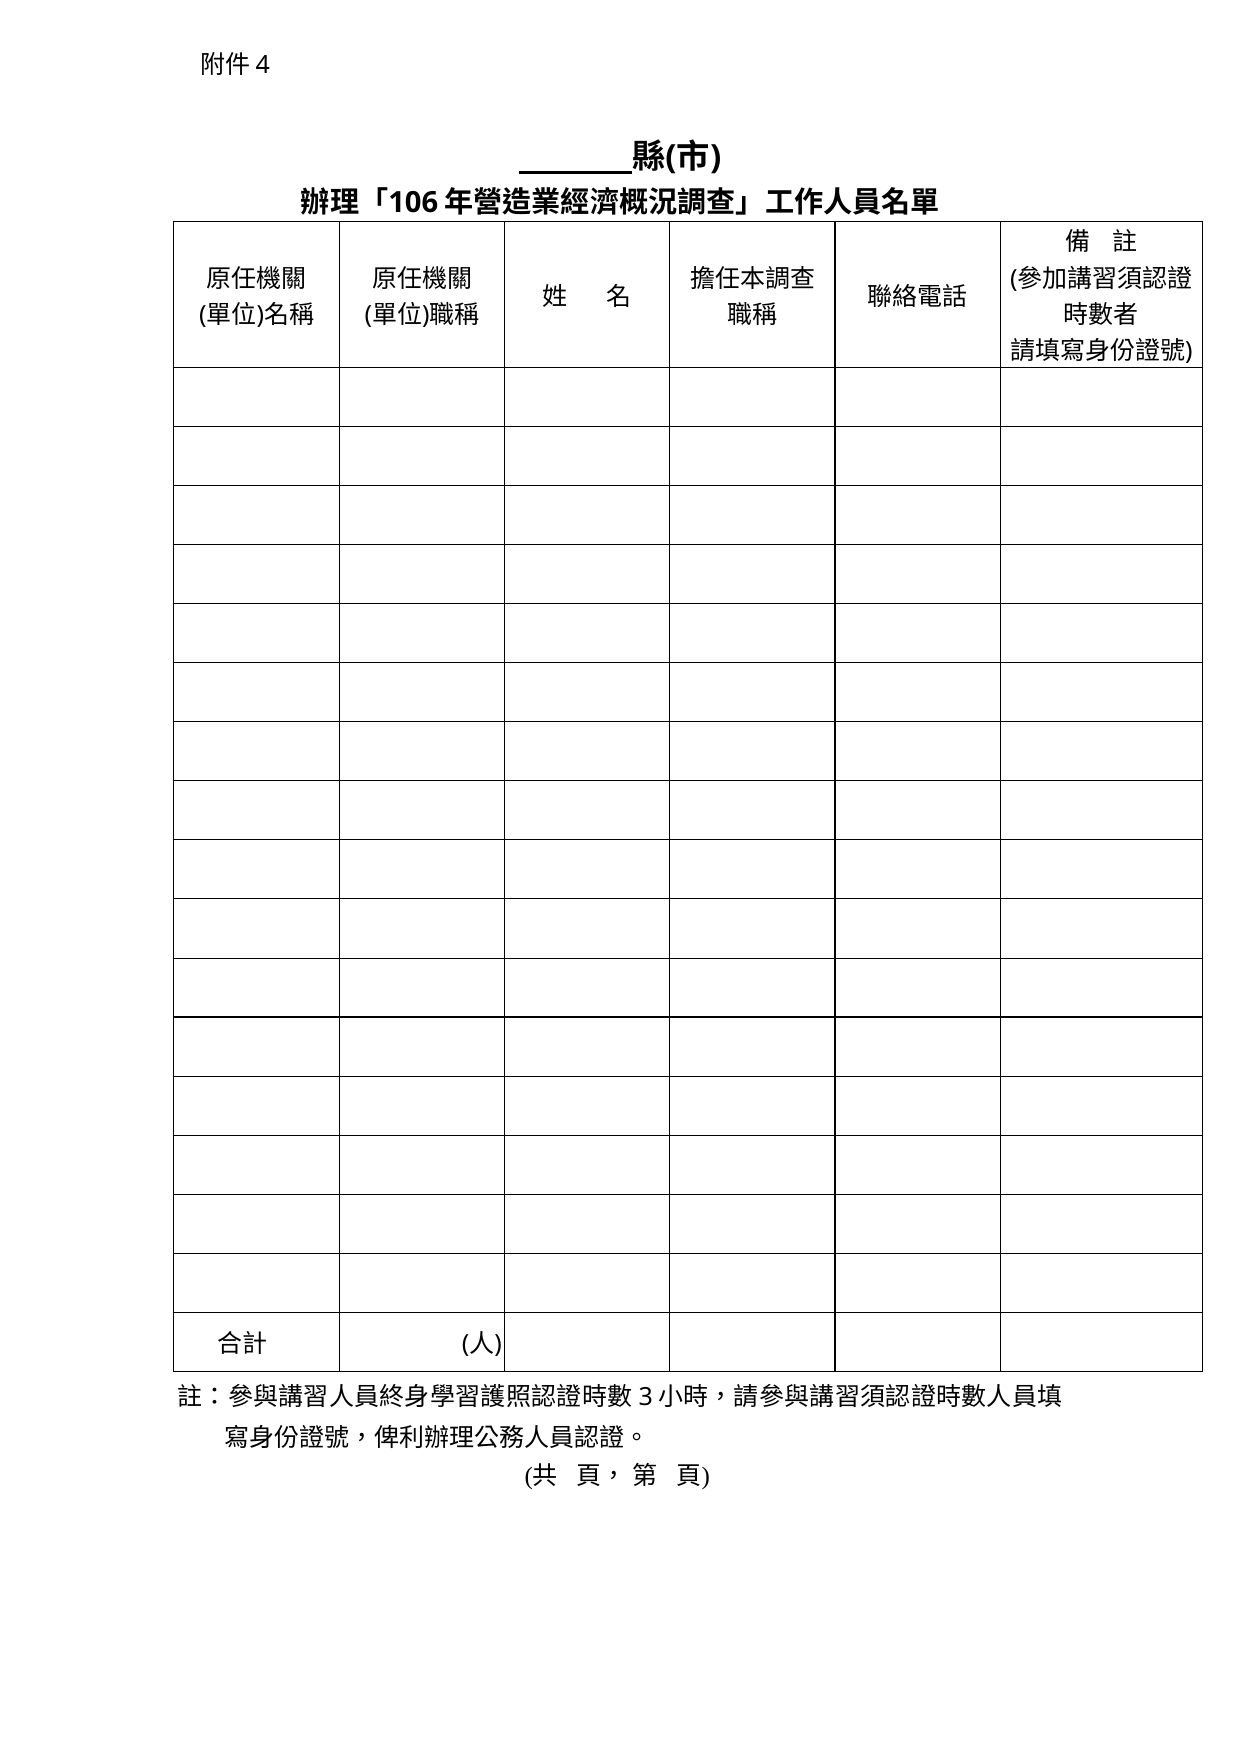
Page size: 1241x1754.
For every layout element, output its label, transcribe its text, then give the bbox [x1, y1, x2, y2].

table_header 原任機關 (單位)名稱 [174, 222, 339, 367]
table_cell [340, 781, 504, 839]
table_cell [174, 899, 339, 957]
text 辦理「106年營造業經濟概況調查」工作人員名單 [177, 178, 1063, 221]
table_cell [505, 545, 669, 603]
table_header 聯絡電話 [836, 222, 1000, 367]
table_cell [836, 1018, 1000, 1076]
table_cell [670, 1313, 834, 1371]
table_cell [340, 368, 504, 426]
table_cell [340, 1195, 504, 1253]
table_cell [836, 1136, 1000, 1194]
table_cell [340, 959, 504, 1016]
table_cell [670, 1195, 834, 1253]
text 附件4 [200, 45, 295, 81]
table_cell [1001, 486, 1202, 544]
table_cell [505, 1018, 669, 1076]
text (共 頁， 第 頁) [177, 1455, 1063, 1491]
table_cell [670, 722, 834, 780]
text 縣(市) [177, 130, 1063, 178]
table_cell [670, 781, 834, 839]
table_cell [505, 1077, 669, 1134]
table_cell [1001, 1018, 1202, 1076]
table_cell [670, 604, 834, 662]
table_cell [670, 427, 834, 485]
table_cell [340, 604, 504, 662]
text [185, 37, 310, 100]
table_cell [340, 486, 504, 544]
table_cell 合計 [174, 1313, 339, 1371]
table_cell [670, 486, 834, 544]
table_cell [1001, 1313, 1202, 1371]
table_cell [1001, 545, 1202, 603]
table_cell [340, 427, 504, 485]
table_cell [1001, 781, 1202, 839]
table_cell [340, 1136, 504, 1194]
table_cell [670, 959, 834, 1016]
table_cell [505, 486, 669, 544]
table_cell [174, 1195, 339, 1253]
table_cell [836, 663, 1000, 721]
table_cell [505, 604, 669, 662]
table_cell [340, 1254, 504, 1312]
table_cell [1001, 959, 1202, 1016]
table_cell [340, 545, 504, 603]
table_cell [340, 899, 504, 957]
table_cell [670, 1018, 834, 1076]
table_cell [836, 722, 1000, 780]
table_cell [174, 840, 339, 898]
table_cell [836, 840, 1000, 898]
table_cell [174, 368, 339, 426]
table_cell [505, 1195, 669, 1253]
table_cell [505, 663, 669, 721]
table_cell [1001, 663, 1202, 721]
table_cell [836, 604, 1000, 662]
table_header 姓 名 [505, 222, 669, 367]
table_cell [505, 1136, 669, 1194]
table_cell [1001, 1195, 1202, 1253]
table_cell [836, 781, 1000, 839]
table_cell [1001, 722, 1202, 780]
table_cell [1001, 1136, 1202, 1194]
table_cell [836, 1313, 1000, 1371]
table_cell [670, 368, 834, 426]
table_cell [670, 1077, 834, 1134]
table_cell [340, 722, 504, 780]
table_cell [836, 1077, 1000, 1134]
table_cell [836, 368, 1000, 426]
table_cell [670, 663, 834, 721]
table_header 原任機關 (單位)職稱 [340, 222, 504, 367]
table_cell (人) [340, 1313, 504, 1371]
table_cell [505, 368, 669, 426]
table_cell [174, 1136, 339, 1194]
table_cell [670, 899, 834, 957]
table_cell [174, 545, 339, 603]
table_cell [1001, 368, 1202, 426]
table_cell [1001, 899, 1202, 957]
table_cell [174, 427, 339, 485]
table_cell [505, 781, 669, 839]
table_cell [174, 486, 339, 544]
table_header 備 註 (參加講習須認證時數者 請填寫身份證號) [1001, 222, 1202, 367]
table_cell [340, 663, 504, 721]
table_cell [174, 663, 339, 721]
table_cell [505, 427, 669, 485]
table_cell [505, 959, 669, 1016]
table_cell [505, 722, 669, 780]
table_cell [836, 427, 1000, 485]
table_cell [670, 1254, 834, 1312]
table_cell [1001, 1077, 1202, 1134]
table_cell [505, 1313, 669, 1371]
table_cell [174, 781, 339, 839]
table_cell [340, 840, 504, 898]
table_cell [1001, 840, 1202, 898]
table_cell [836, 899, 1000, 957]
table_cell [1001, 1254, 1202, 1312]
table_cell [505, 899, 669, 957]
table_cell [836, 486, 1000, 544]
table_cell [670, 545, 834, 603]
table_cell [174, 959, 339, 1016]
table_cell [174, 1077, 339, 1134]
table_cell [836, 1254, 1000, 1312]
table_cell [505, 840, 669, 898]
table_cell [174, 1254, 339, 1312]
table_cell [836, 959, 1000, 1016]
table_cell [340, 1077, 504, 1134]
table_cell [836, 1195, 1000, 1253]
table_cell [670, 840, 834, 898]
table_cell [836, 545, 1000, 603]
table_cell [174, 604, 339, 662]
table_cell [174, 1018, 339, 1076]
text 註：參與講習人員終身學習護照認證時數3小時，請參與講習須認證時數人員填寫身份證號，俾利辦理公務人員認證。 [177, 1372, 1063, 1455]
table_header 擔任本調查 職稱 [670, 222, 834, 367]
table_cell [174, 722, 339, 780]
table_cell [1001, 604, 1202, 662]
table_cell [505, 1254, 669, 1312]
table_cell [670, 1136, 834, 1194]
table_cell [1001, 427, 1202, 485]
table_cell [340, 1018, 504, 1076]
